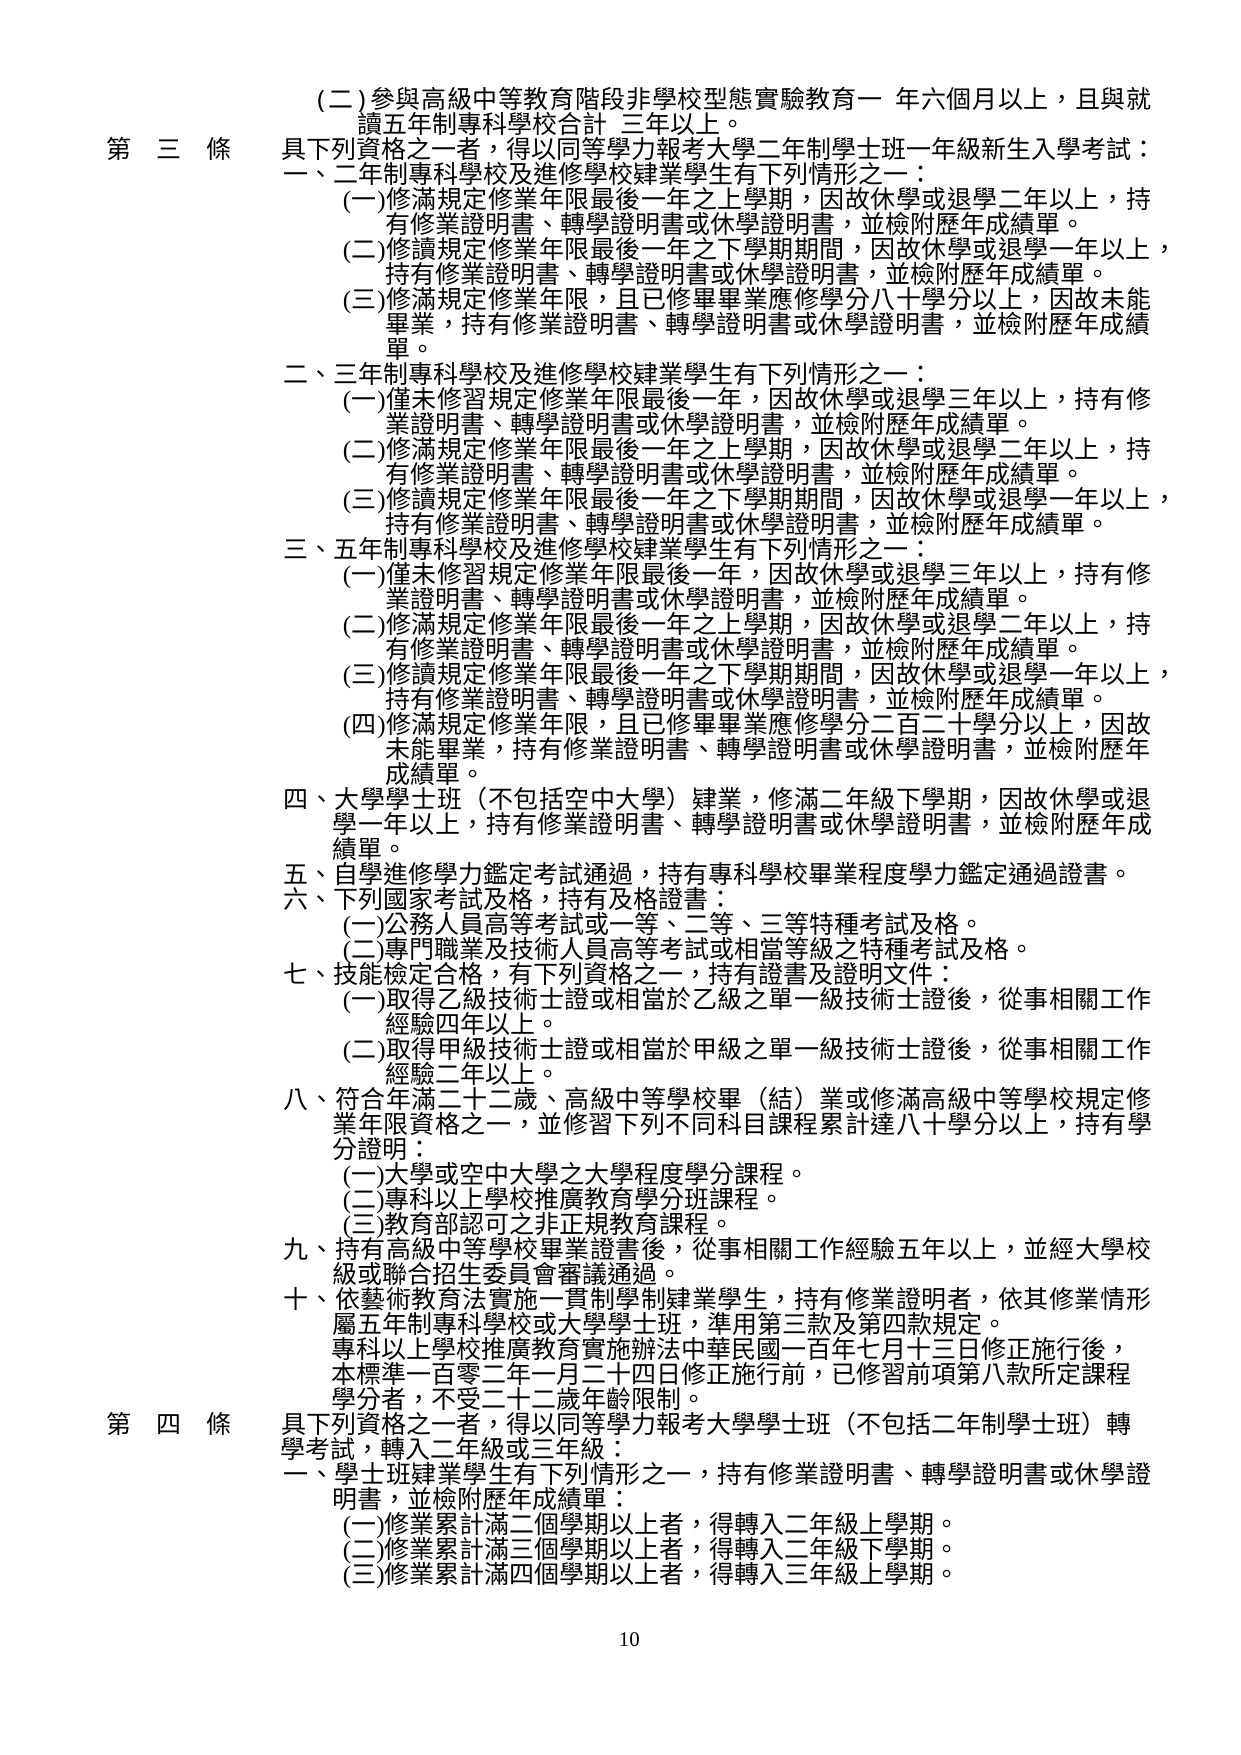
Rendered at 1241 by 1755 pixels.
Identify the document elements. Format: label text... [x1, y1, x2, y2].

text 一、學士班肄業學生有下列情形之一，持有修業證明書、轉學證明書或休學證明書，並檢附歷年成績單： [284, 1464, 1152, 1514]
text (一)公務人員高等考試或一等、二等、三等特種考試及格。 [343, 914, 1152, 939]
text (一)修業累計滿二個學期以上者，得轉入二年級上學期。 [343, 1514, 1152, 1539]
text 四、大學學士班（不包括空中大學）肄業，修滿二年級下學期，因故休學或退學一年以上，持有修業證明書、轉學證明書或休學證明書，並檢附歷年成績單。 [284, 789, 1152, 864]
text 三、五年制專科學校及進修學校肄業學生有下列情形之一： [284, 539, 1152, 564]
text (二)修讀規定修業年限最後一年之下學期期間，因故休學或退學一年以上，持有修業證明書、轉學證明書或休學證明書，並檢附歷年成績單。 [343, 239, 1152, 289]
text 十、依藝術教育法實施一貫制學制肄業學生，持有修業證明者，依其修業情形屬五年制專科學校或大學學士班，準用第三款及第四款規定。 [284, 1289, 1152, 1339]
text (一)取得乙級技術士證或相當於乙級之單一級技術士證後，從事相關工作經驗四年以上。 [343, 989, 1152, 1039]
text 第 三 條 具下列資格之一者，得以同等學力報考大學二年制學士班一年級新生入學考試： [106, 139, 1152, 164]
text (三)修讀規定修業年限最後一年之下學期期間，因故休學或退學一年以上，持有修業證明書、轉學證明書或休學證明書，並檢附歷年成績單。 [343, 664, 1152, 714]
text (三)教育部認可之非正規教育課程。 [343, 1214, 1152, 1239]
text 一、二年制專科學校及進修學校肄業學生有下列情形之一： [284, 164, 1152, 189]
text (二)專門職業及技術人員高等考試或相當等級之特種考試及格。 [343, 939, 1152, 964]
text 第 四 條 具下列資格之一者，得以同等學力報考大學學士班（不包括二年制學士班）轉學考試，轉入二年級或三年級： [106, 1414, 1152, 1464]
text 八、符合年滿二十二歲、高級中等學校畢（結）業或修滿高級中等學校規定修業年限資格之一，並修習下列不同科目課程累計達八十學分以上，持有學分證明： [284, 1089, 1152, 1164]
text (二)專科以上學校推廣教育學分班課程。 [343, 1189, 1152, 1214]
text (二)修業累計滿三個學期以上者，得轉入二年級下學期。 [343, 1539, 1152, 1564]
text (二)修滿規定修業年限最後一年之上學期，因故休學或退學二年以上，持有修業證明書、轉學證明書或休學證明書，並檢附歷年成績單。 [343, 439, 1152, 489]
text 專科以上學校推廣教育實施辦法中華民國一百年七月十三日修正施行後，本標準一百零二年一月二十四日修正施行前，已修習前項第八款所定課程學分者，不受二十二歲年齡限制。 [331, 1339, 1152, 1414]
text (一)大學或空中大學之大學程度學分課程。 [343, 1164, 1152, 1189]
text 七、技能檢定合格，有下列資格之一，持有證書及證明文件： [284, 964, 1152, 989]
text (一)僅未修習規定修業年限最後一年，因故休學或退學三年以上，持有修業證明書、轉學證明書或休學證明書，並檢附歷年成績單。 [343, 564, 1152, 614]
text (三)修讀規定修業年限最後一年之下學期期間，因故休學或退學一年以上，持有修業證明書、轉學證明書或休學證明書，並檢附歷年成績單。 [343, 489, 1152, 539]
text (二)參與高級中等教育階段非學校型態實驗教育一 年六個月以上，且與就讀五年制專科學校合計 三年以上。 [313, 89, 1152, 139]
text 九、持有高級中等學校畢業證書後，從事相關工作經驗五年以上，並經大學校級或聯合招生委員會審議通過。 [284, 1239, 1152, 1289]
text (二)取得甲級技術士證或相當於甲級之單一級技術士證後，從事相關工作經驗二年以上。 [343, 1039, 1152, 1089]
text 五、自學進修學力鑑定考試通過，持有專科學校畢業程度學力鑑定通過證書。 [284, 864, 1152, 889]
text (四)修滿規定修業年限，且已修畢畢業應修學分二百二十學分以上，因故未能畢業，持有修業證明書、轉學證明書或休學證明書，並檢附歷年成績單。 [343, 714, 1152, 789]
text (二)修滿規定修業年限最後一年之上學期，因故休學或退學二年以上，持有修業證明書、轉學證明書或休學證明書，並檢附歷年成績單。 [343, 614, 1152, 664]
text 二、三年制專科學校及進修學校肄業學生有下列情形之一： [284, 364, 1152, 389]
text (一)修滿規定修業年限最後一年之上學期，因故休學或退學二年以上，持有修業證明書、轉學證明書或休學證明書，並檢附歷年成績單。 [343, 189, 1152, 239]
text 六、下列國家考試及格，持有及格證書： [284, 889, 1152, 914]
text (三)修滿規定修業年限，且已修畢畢業應修學分八十學分以上，因故未能畢業，持有修業證明書、轉學證明書或休學證明書，並檢附歷年成績單。 [343, 289, 1152, 364]
text (三)修業累計滿四個學期以上者，得轉入三年級上學期。 [343, 1564, 1152, 1589]
text (一)僅未修習規定修業年限最後一年，因故休學或退學三年以上，持有修業證明書、轉學證明書或休學證明書，並檢附歷年成績單。 [343, 389, 1152, 439]
